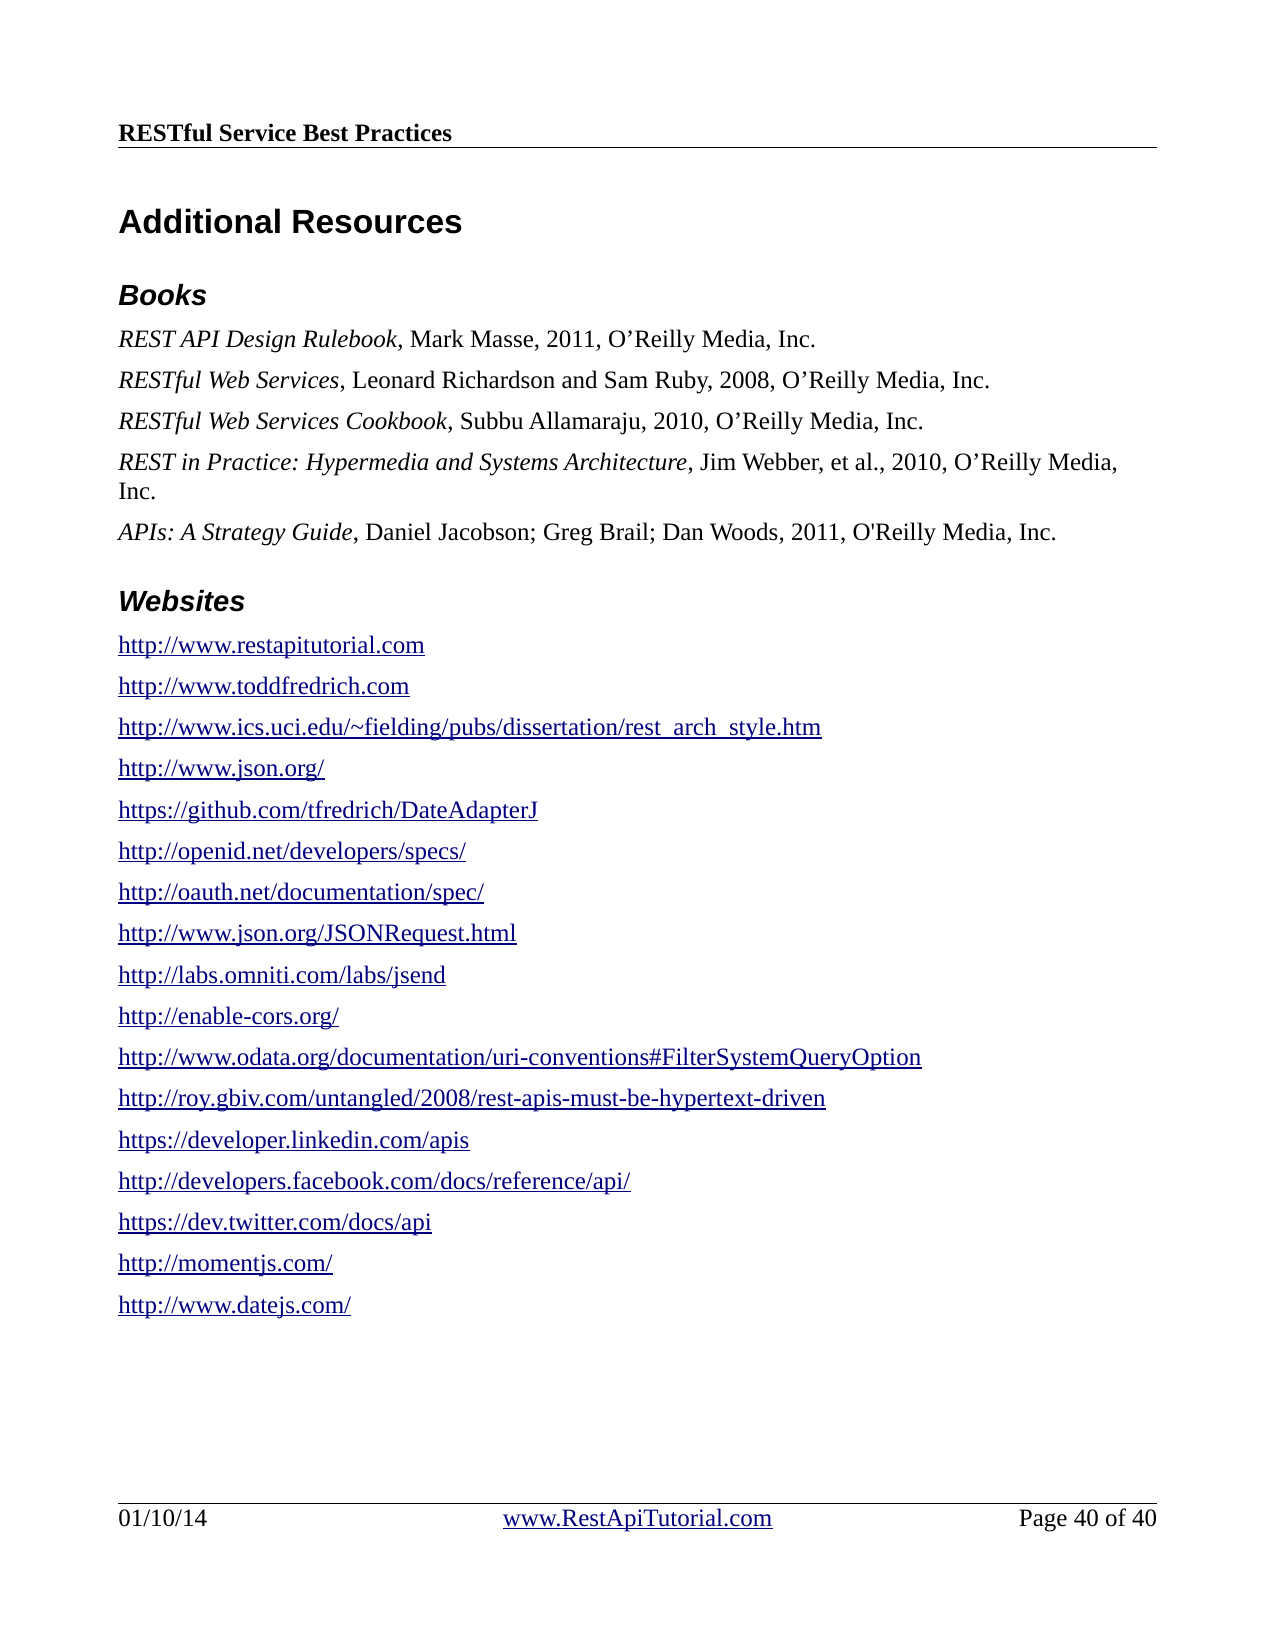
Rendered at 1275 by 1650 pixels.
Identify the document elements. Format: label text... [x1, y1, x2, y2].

text http://www.odata.org/documentation/uri-conventions#FilterSystemQueryOption [118, 1042, 1157, 1071]
text http://oauth.net/documentation/spec/ [118, 877, 1157, 906]
subtitle Websites [118, 584, 1157, 617]
text http://www.datejs.com/ [118, 1290, 1157, 1318]
text REST API Design Rulebook, Mark Masse, 2011, O’Reilly Media, Inc. [118, 324, 1157, 352]
text http://labs.omniti.com/labs/jsend [118, 960, 1157, 988]
text https://github.com/tfredrich/DateAdapterJ [118, 795, 1157, 823]
text https://developer.linkedin.com/apis [118, 1125, 1157, 1153]
text http://enable-cors.org/ [118, 1001, 1157, 1030]
text http://www.restapitutorial.com [118, 630, 1157, 658]
text http://www.toddfredrich.com [118, 671, 1157, 700]
text https://dev.twitter.com/docs/api [118, 1207, 1157, 1236]
text http://www.json.org/JSONRequest.html [118, 918, 1157, 947]
text APIs: A Strategy Guide, Daniel Jacobson; Greg Brail; Dan Woods, 2011, O'Reilly Media, Inc. [118, 517, 1157, 546]
text http://openid.net/developers/specs/ [118, 836, 1157, 865]
text http://roy.gbiv.com/untangled/2008/rest-apis-must-be-hypertext-driven [118, 1083, 1157, 1112]
text http://www.json.org/ [118, 753, 1157, 782]
text http://momentjs.com/ [118, 1248, 1157, 1277]
text http://developers.facebook.com/docs/reference/api/ [118, 1166, 1157, 1195]
subtitle Additional Resources [118, 201, 1157, 240]
text http://www.ics.uci.edu/~fielding/pubs/dissertation/rest_arch_style.htm [118, 712, 1157, 741]
text RESTful Web Services Cookbook, Subbu Allamaraju, 2010, O’Reilly Media, Inc. [118, 406, 1157, 435]
text REST in Practice: Hypermedia and Systems Architecture, Jim Webber, et al., 2010, O’Reilly Media, Inc. [118, 447, 1157, 505]
text RESTful Web Services, Leonard Richardson and Sam Ruby, 2008, O’Reilly Media, Inc. [118, 365, 1157, 394]
subtitle Books [118, 278, 1157, 311]
